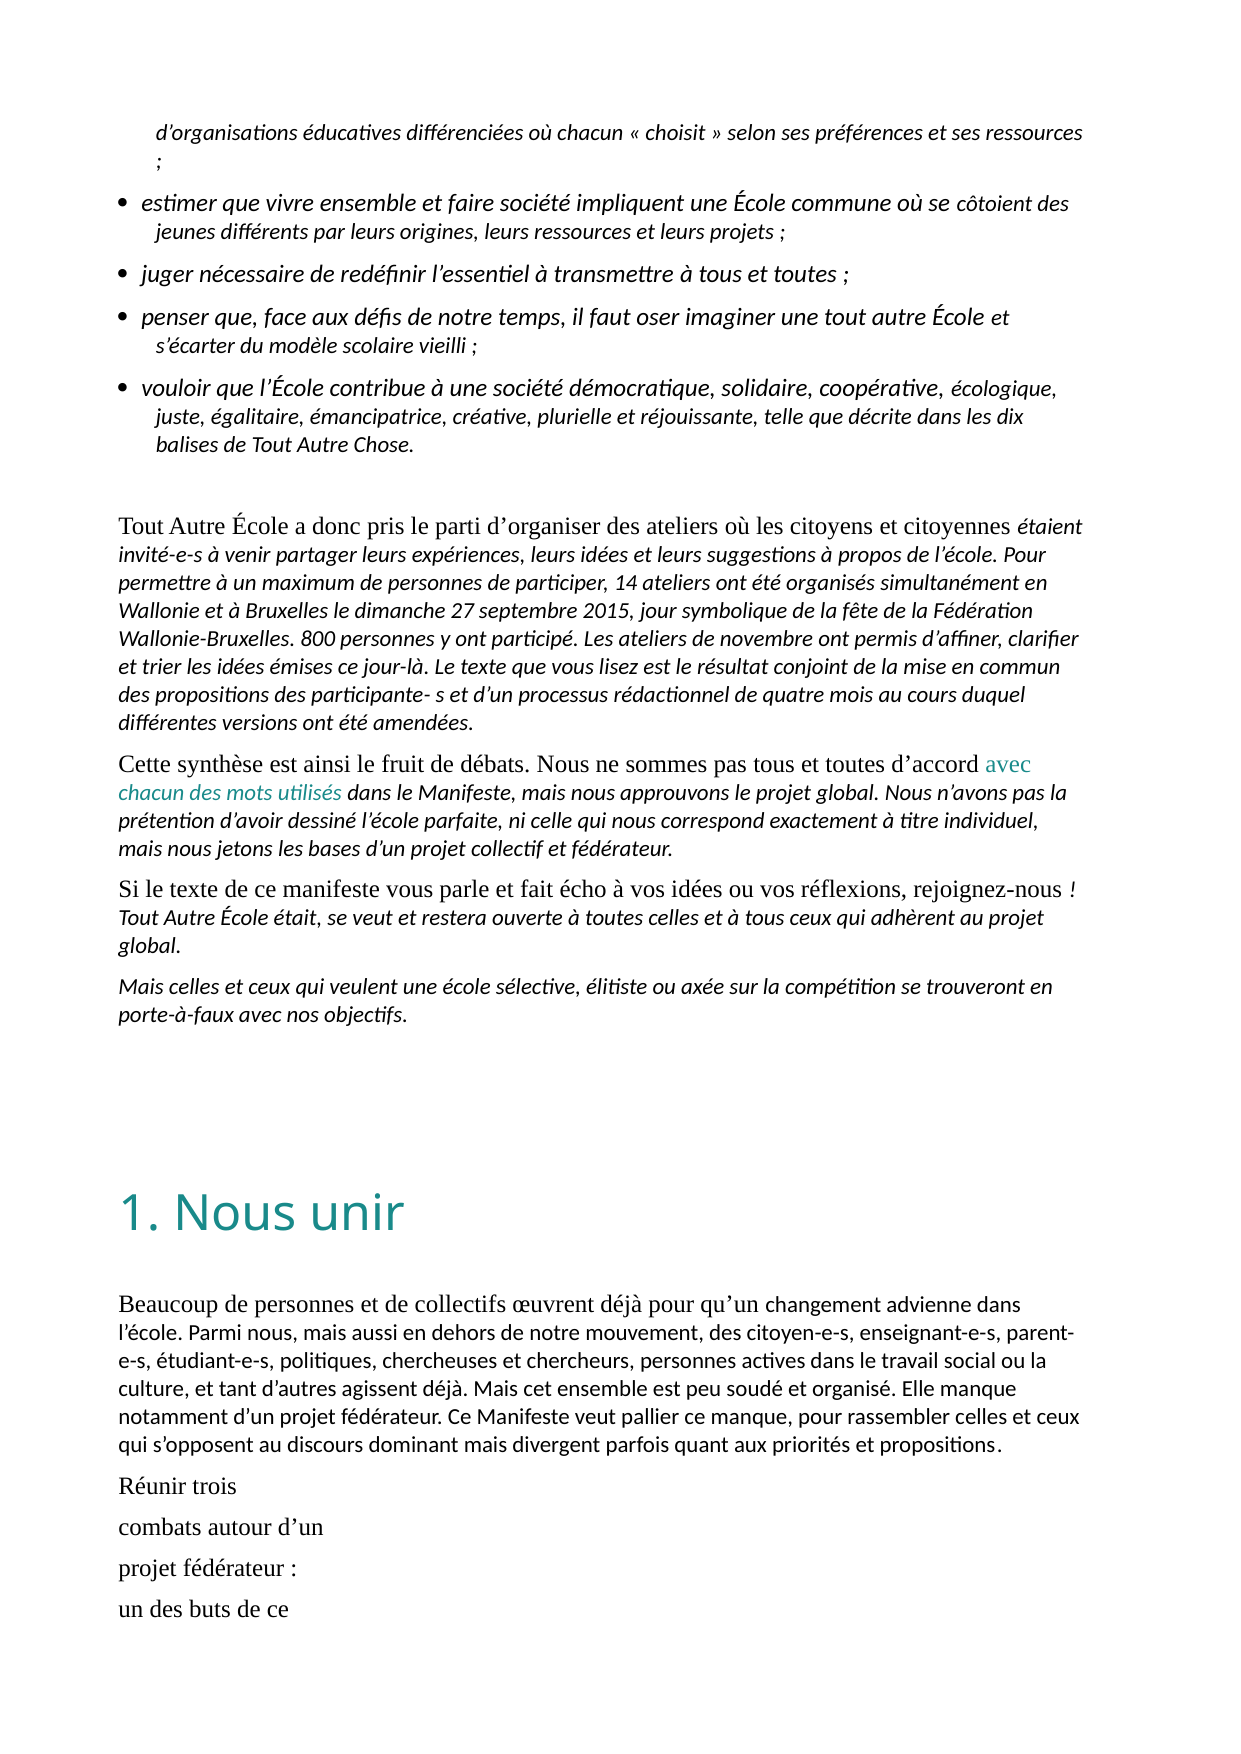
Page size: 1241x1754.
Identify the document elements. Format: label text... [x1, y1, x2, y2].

text Cette synthèse est ainsi le fruit de débats. Nous ne sommes pas tous et toutes d’accord avec chacun des mots utilisés dans le Manifeste, mais nous approuvons le projet global. Nous n’avons pas la prétention d’avoir dessiné l’école parfaite, ni celle qui nous correspond exactement à titre individuel, mais nous jetons les bases d’un projet collectif et fédérateur. [118, 749, 1088, 862]
text · vouloir que l’École contribue à une société démocratique, solidaire, coopérative, écologique, juste, égalitaire, émancipatrice, créative, plurielle et réjouissante, telle que décrite dans les dix balises de Tout Autre Chose. [118, 372, 1088, 458]
text Beaucoup de personnes et de collectifs œuvrent déjà pour qu’un changement advienne dans l’école. Parmi nous, mais aussi en dehors de notre mouvement, des citoyen-e-s, enseignant-e-s, parent-e-s, étudiant-e-s, politiques, chercheuses et chercheurs, personnes actives dans le travail social ou la culture, et tant d’autres agissent déjà. Mais cet ensemble est peu soudé et organisé. Elle manque notamment d’un projet fédérateur. Ce Manifeste veut pallier ce manque, pour rassembler celles et ceux qui s’opposent au discours dominant mais divergent parfois quant aux priorités et propositions. [118, 1289, 1088, 1458]
text d’organisations éducatives différenciées où chacun « choisit » selon ses préférences et ses ressources ; [118, 118, 1088, 174]
text Tout Autre École a donc pris le parti d’organiser des ateliers où les citoyens et citoyennes étaient invité-e-s à venir partager leurs expériences, leurs idées et leurs suggestions à propos de l’école. Pour permettre à un maximum de personnes de participer, 14 ateliers ont été organisés simultanément en Wallonie et à Bruxelles le dimanche 27 septembre 2015, jour symbolique de la fête de la Fédération Wallonie-Bruxelles. 800 personnes y ont participé. Les ateliers de novembre ont permis d’affiner, clarifier et trier les idées émises ce jour-là. Le texte que vous lisez est le résultat conjoint de la mise en commun des propositions des participante- s et d’un processus rédactionnel de quatre mois au cours duquel différentes versions ont été amendées. [118, 511, 1088, 737]
text 1. Nous unir [118, 1177, 1088, 1245]
text Si le texte de ce manifeste vous parle et fait écho à vos idées ou vos réflexions, rejoignez-nous ! Tout Autre École était, se veut et restera ouverte à toutes celles et à tous ceux qui adhèrent au projet global. [118, 874, 1088, 959]
text · juger nécessaire de redéfinir l’essentiel à transmettre à tous et toutes ; [118, 258, 1088, 288]
text Mais celles et ceux qui veulent une école sélective, élitiste ou axée sur la compétition se trouveront en porte-à-faux avec nos objectifs. [118, 972, 1088, 1028]
text · penser que, face aux défis de notre temps, il faut oser imaginer une tout autre École et s’écarter du modèle scolaire vieilli ; [118, 301, 1088, 359]
text projet fédérateur : [118, 1553, 1088, 1582]
text · estimer que vivre ensemble et faire société impliquent une École commune où se côtoient des jeunes différents par leurs origines, leurs ressources et leurs projets ; [118, 187, 1088, 245]
text un des buts de ce [118, 1594, 1088, 1623]
text combats autour d’un [118, 1512, 1088, 1541]
text Réunir trois [118, 1471, 1088, 1499]
